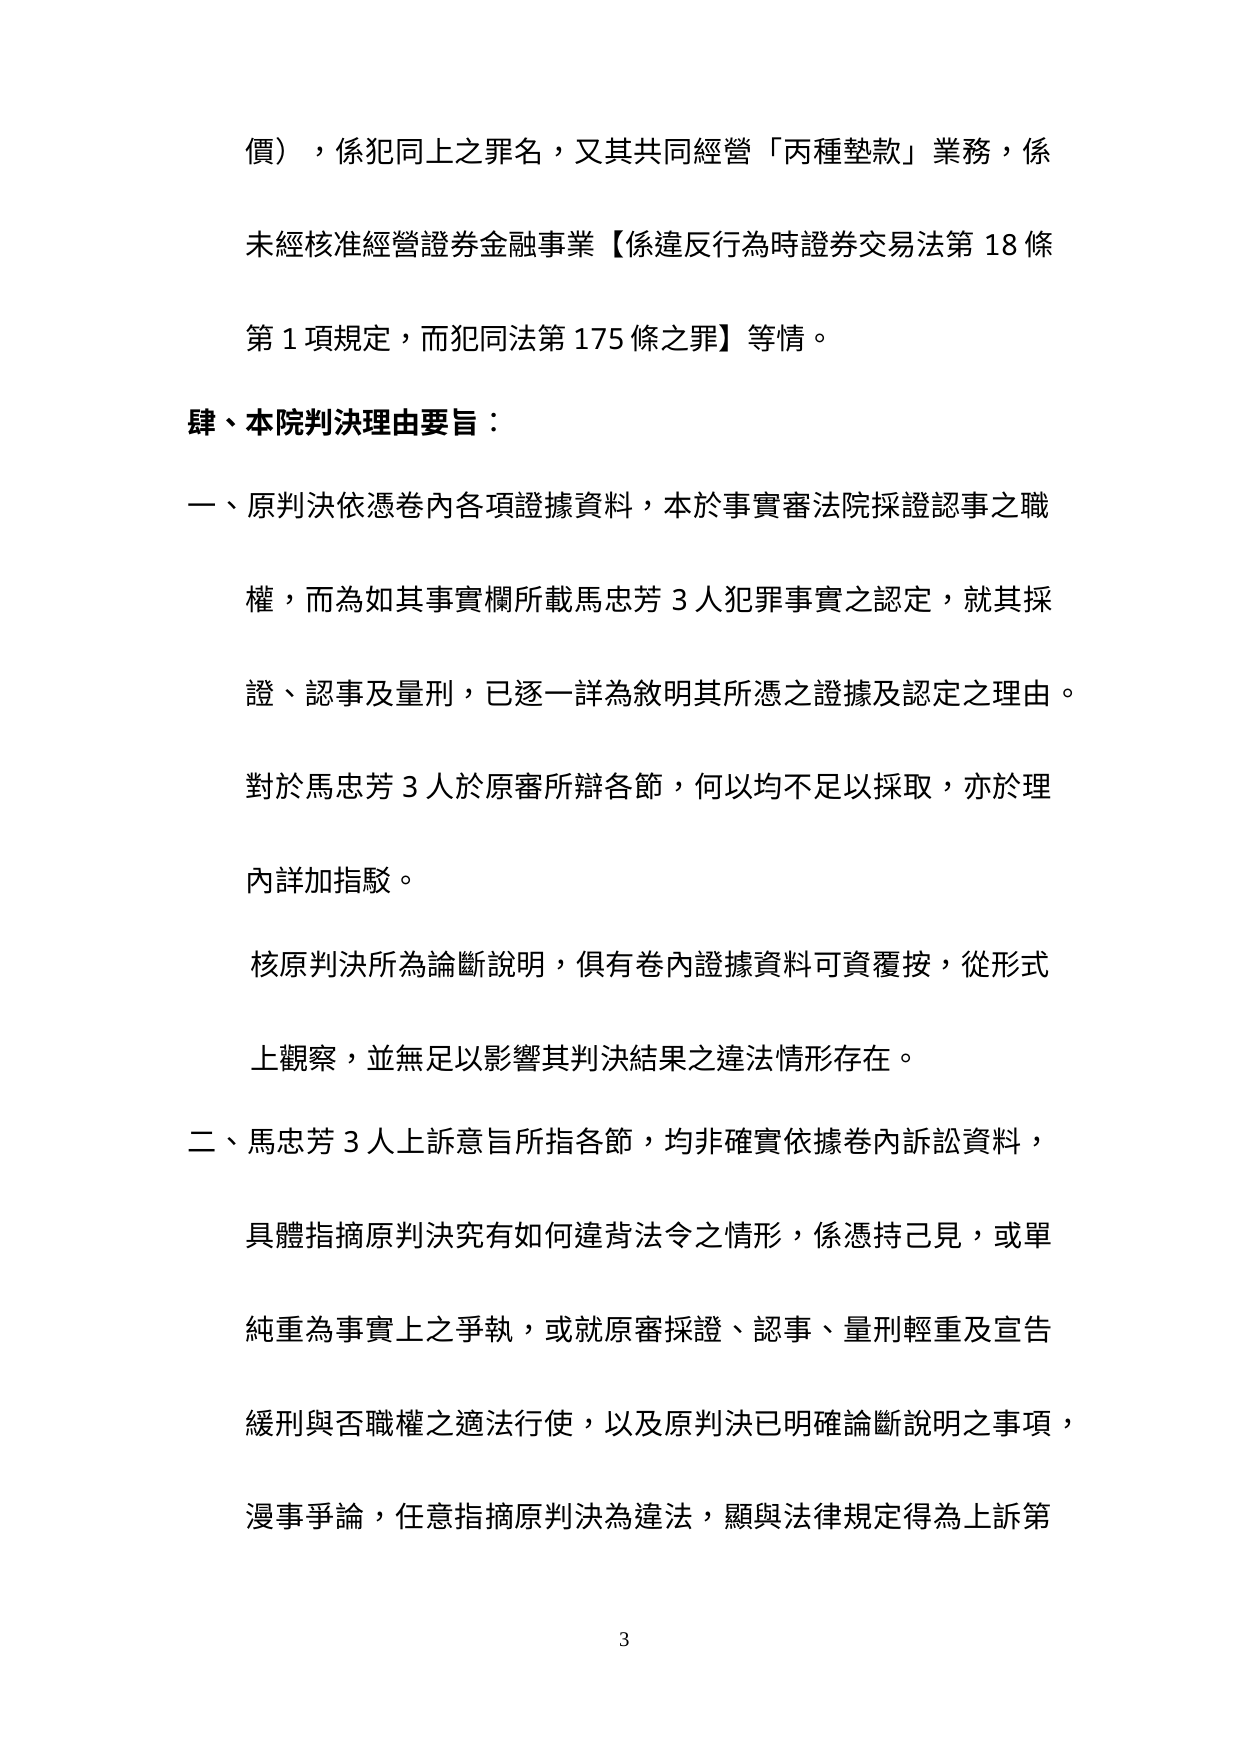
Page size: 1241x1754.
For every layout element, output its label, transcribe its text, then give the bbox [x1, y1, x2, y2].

text 一、原判決依憑卷內各項證據資料，本於事實審法院採證認事之職權，而為如其事實欄所載馬忠芳3人犯罪事實之認定，就其採證、認事及量刑，已逐一詳為敘明其所憑之證據及認定之理由。對於馬忠芳3人於原審所辯各節，何以均不足以採取，亦於理內詳加指駁。 [187, 462, 1053, 900]
text 肆、本院判決理由要旨： [187, 379, 1053, 441]
text 價），係犯同上之罪名，又其共同經營「丙種墊款」業務，係未經核准經營證券金融事業【係違反行為時證券交易法第18條第1項規定，而犯同法第175條之罪】等情。 [187, 108, 1053, 358]
text 核原判決所為論斷說明，俱有卷內證據資料可資覆按，從形式上觀察，並無足以影響其判決結果之違法情形存在。 [250, 921, 1053, 1077]
text 二、馬忠芳3人上訴意旨所指各節，均非確實依據卷內訴訟資料，具體指摘原判決究有如何違背法令之情形，係憑持己見，或單純重為事實上之爭執，或就原審採證、認事、量刑輕重及宣告緩刑與否職權之適法行使，以及原判決已明確論斷說明之事項，漫事爭論，任意指摘原判決為違法，顯與法律規定得為上訴第三審理由之違法情形，不相適合。應認本件馬忠芳3人關於行為時證券交易法第171條之罪部分之上訴，均為違背法律上之程式，皆予以駁回。 [187, 1098, 1053, 1536]
